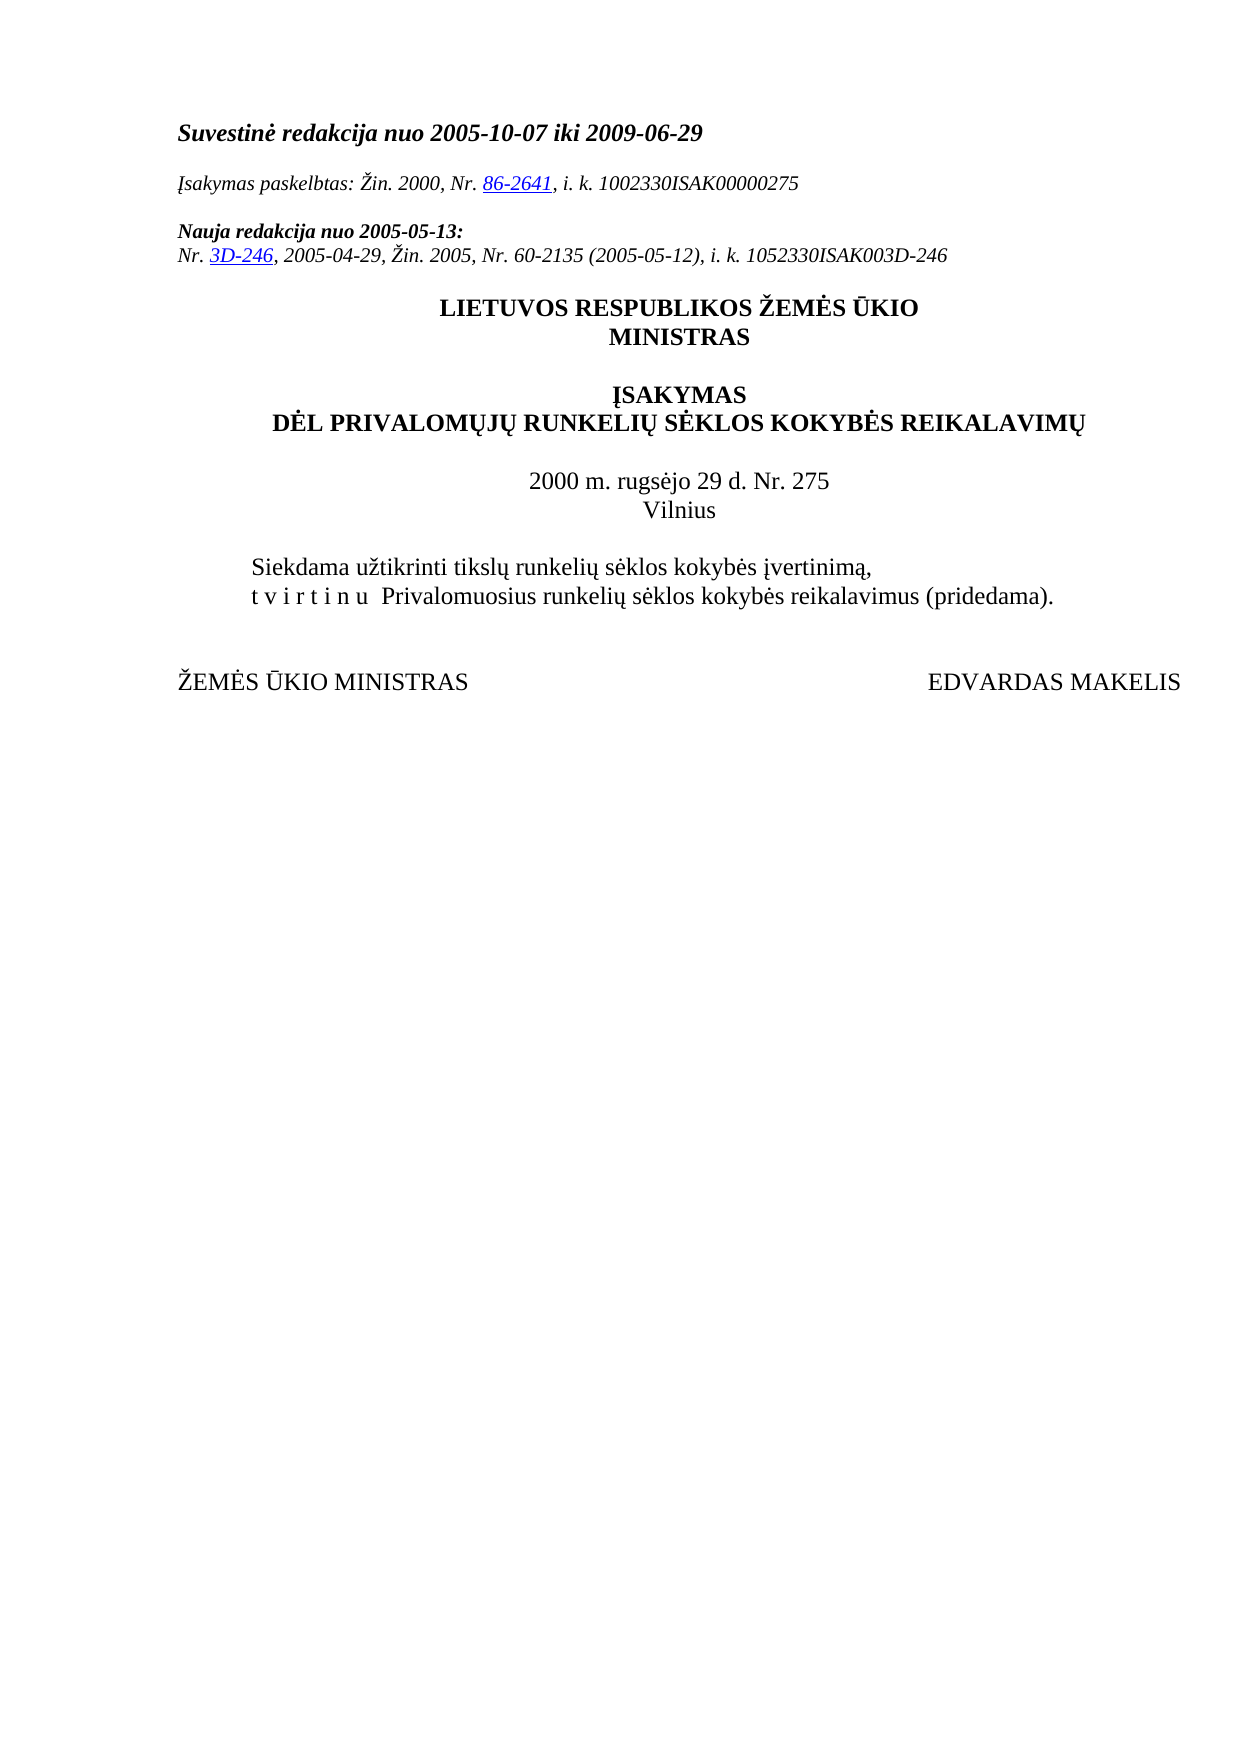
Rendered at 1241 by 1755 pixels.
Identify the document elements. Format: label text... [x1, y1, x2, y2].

text LIETUVOS RESPUBLIKOS ŽEMĖS ŪKIO [177, 293, 1181, 322]
text ŽEMĖS ŪKIO MINISTRAS EDVARDAS MAKELIS [177, 667, 1181, 696]
text ĮSAKYMAS [177, 380, 1181, 408]
text 2000 m. rugsėjo 29 d. Nr. 275 [177, 466, 1181, 495]
text Vilnius [177, 495, 1181, 523]
text Įsakymas paskelbtas: Žin. 2000, Nr. 86-2641, i. k. 1002330ISAK00000275 [177, 171, 1181, 195]
text Nauja redakcija nuo 2005-05-13: [177, 219, 1181, 243]
text Suvestinė redakcija nuo 2005-10-07 iki 2009-06-29 [177, 118, 1181, 147]
text Siekdama užtikrinti tikslų runkelių sėklos kokybės įvertinimą, [177, 552, 1181, 581]
text DĖL PRIVALOMŲJŲ RUNKELIŲ SĖKLOS KOKYBĖS REIKALAVIMŲ [177, 408, 1181, 437]
text tvirtinu Privalomuosius runkelių sėklos kokybės reikalavimus (pridedama). [177, 581, 1181, 610]
text Nr. 3D-246, 2005-04-29, Žin. 2005, Nr. 60-2135 (2005-05-12), i. k. 1052330ISAK003D-246 [177, 243, 1181, 267]
text MINISTRAS [177, 322, 1181, 351]
